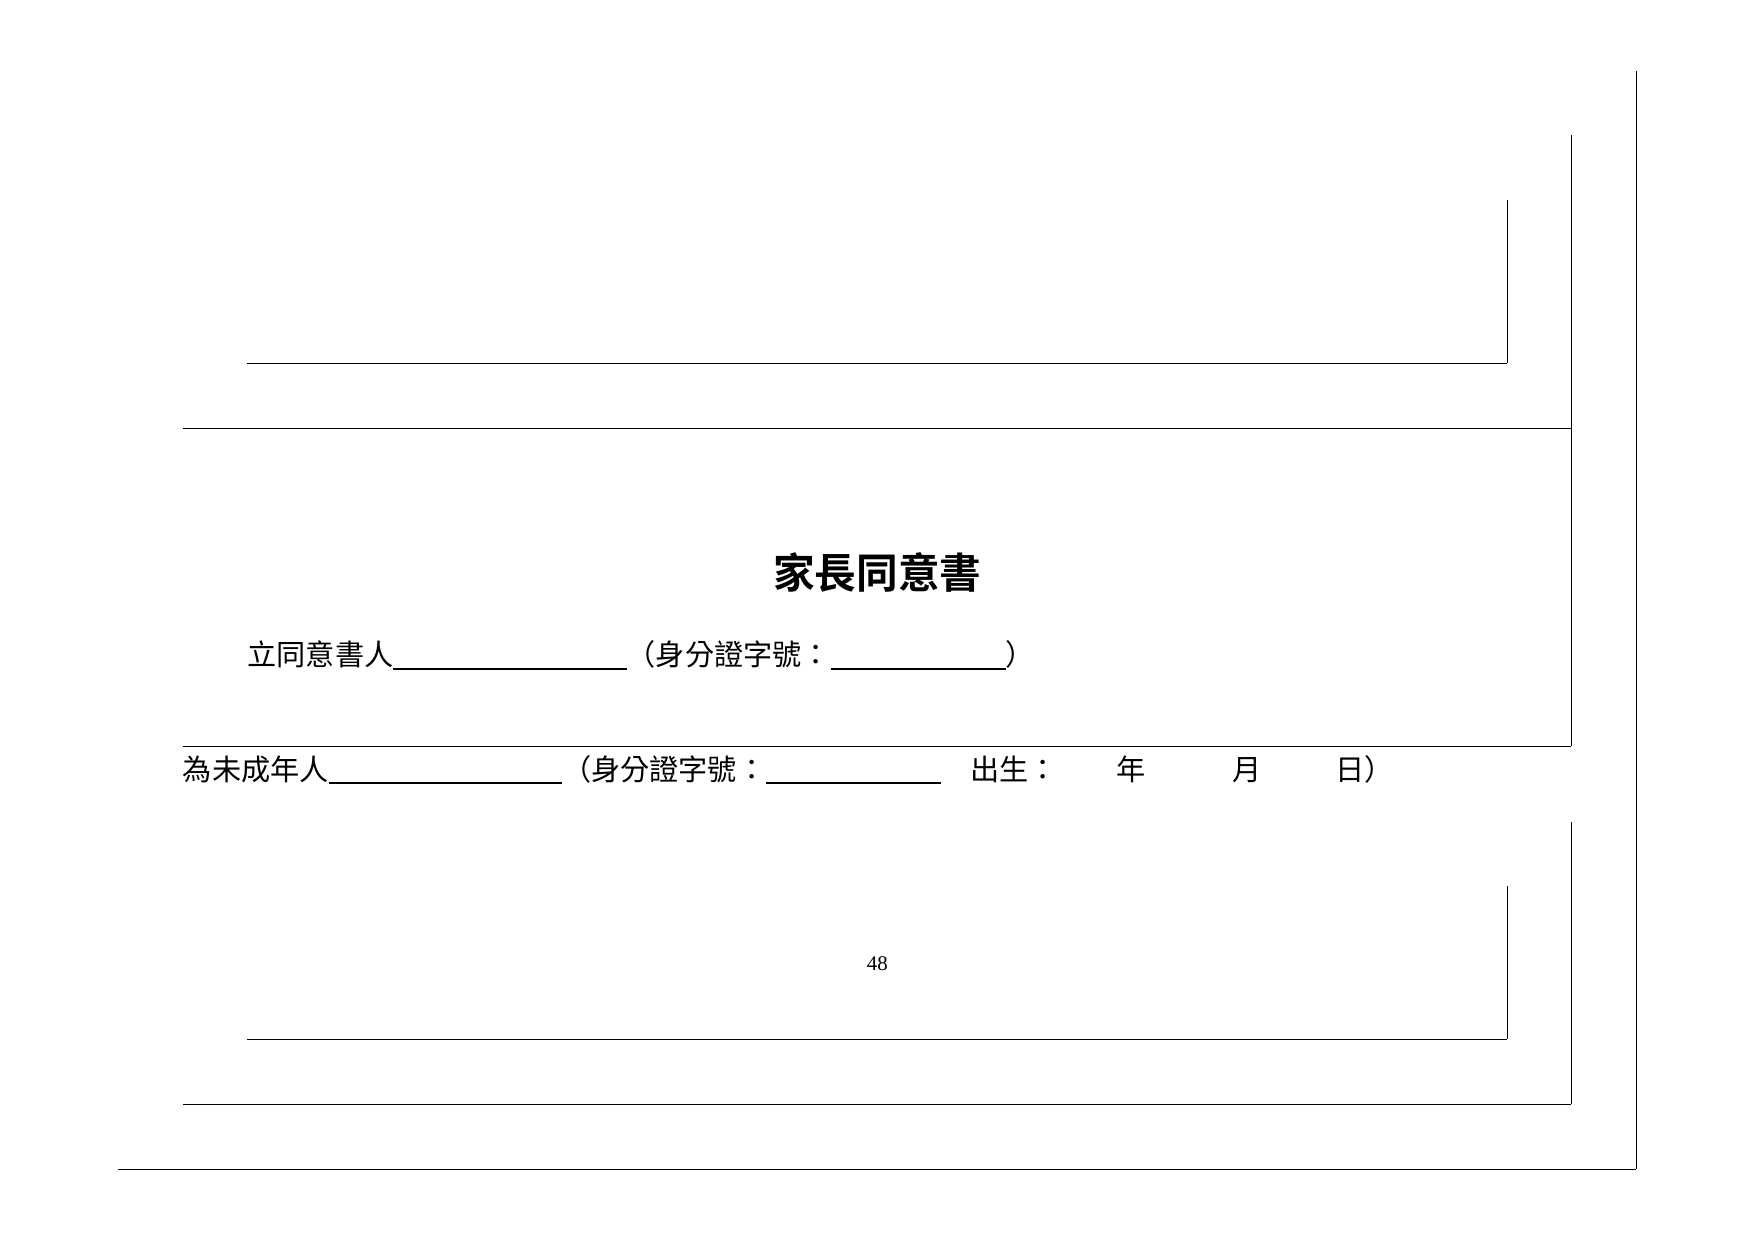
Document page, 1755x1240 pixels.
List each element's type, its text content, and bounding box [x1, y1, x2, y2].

text 立同意書人 （身分證字號： ） [183, 602, 1571, 746]
text 為未成年人 （身分證字號： 出生： 年 月 日） [183, 746, 1607, 788]
text 家長同意書 [183, 467, 1571, 602]
